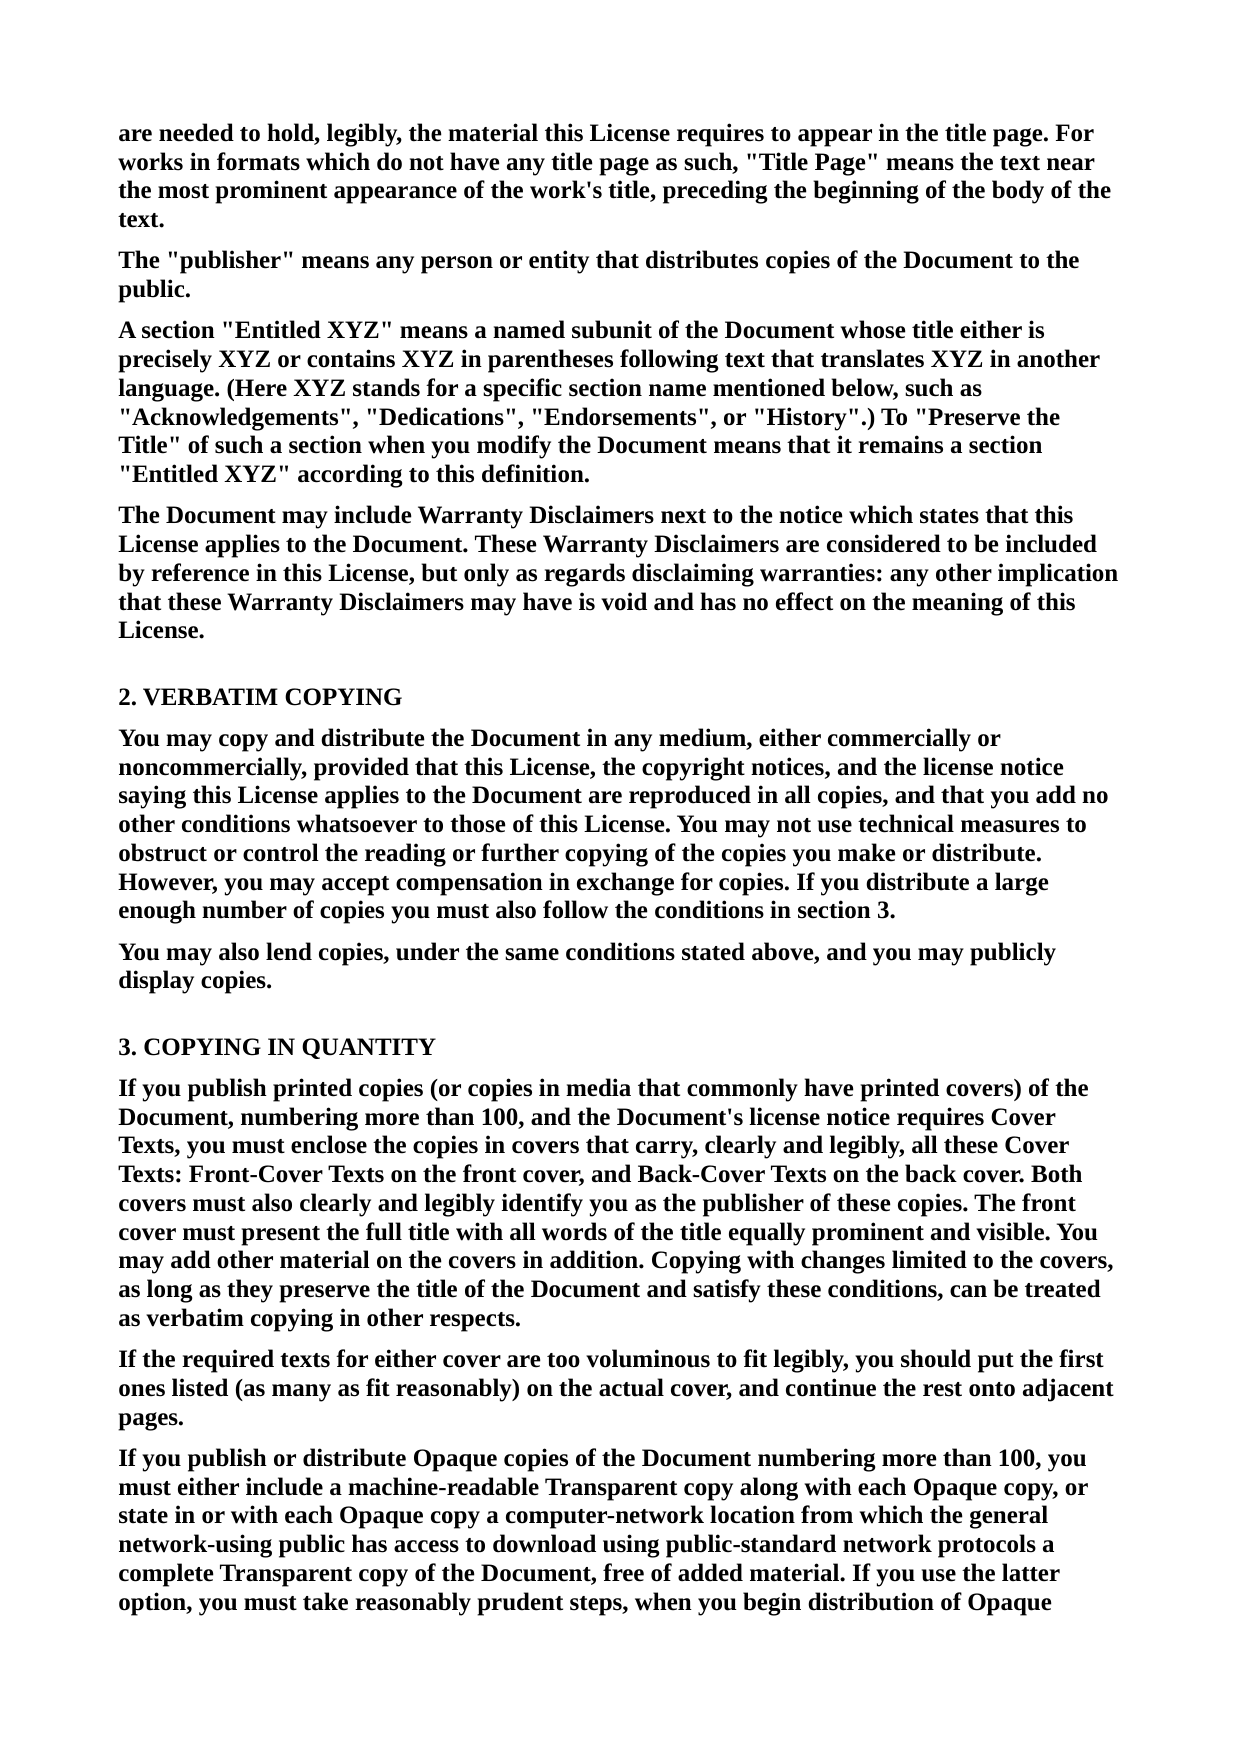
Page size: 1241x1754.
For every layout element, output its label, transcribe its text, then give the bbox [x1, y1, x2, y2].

subtitle 2. VERBATIM COPYING [118, 682, 1122, 711]
text You may also lend copies, under the same conditions stated above, and you may publicly display copies. [118, 937, 1122, 994]
text The "publisher" means any person or entity that distributes copies of the Document to the public. [118, 246, 1122, 303]
text If the required texts for either cover are too voluminous to fit legibly, you should put the first ones listed (as many as fit reasonably) on the actual cover, and continue the rest onto adjacent pages. [118, 1344, 1122, 1431]
text You may copy and distribute the Document in any medium, either commercially or noncommercially, provided that this License, the copyright notices, and the license notice saying this License applies to the Document are reproduced in all copies, and that you add no other conditions whatsoever to those of this License. You may not use technical measures to obstruct or control the reading or further copying of the copies you make or distribute. However, you may accept compensation in exchange for copies. If you distribute a large enough number of copies you must also follow the conditions in section 3. [118, 723, 1122, 924]
text A section "Entitled XYZ" means a named subunit of the Document whose title either is precisely XYZ or contains XYZ in parentheses following text that translates XYZ in another language. (Here XYZ stands for a specific section name mentioned below, such as "Acknowledgements", "Dedications", "Endorsements", or "History".) To "Preserve the Title" of such a section when you modify the Document means that it remains a section "Entitled XYZ" according to this definition. [118, 316, 1122, 488]
text are needed to hold, legibly, the material this License requires to appear in the title page. For works in formats which do not have any title page as such, "Title Page" means the text near the most prominent appearance of the work's title, preceding the beginning of the body of the text. [118, 118, 1122, 233]
subtitle 3. COPYING IN QUANTITY [118, 1032, 1122, 1061]
text If you publish or distribute Opaque copies of the Document numbering more than 100, you must either include a machine-readable Transparent copy along with each Opaque copy, or state in or with each Opaque copy a computer-network location from which the general network-using public has access to download using public-standard network protocols a complete Transparent copy of the Document, free of added material. If you use the latter option, you must take reasonably prudent steps, when you begin distribution of Opaque [118, 1443, 1122, 1616]
text If you publish printed copies (or copies in media that commonly have printed covers) of the Document, numbering more than 100, and the Document's license notice requires Cover Texts, you must enclose the copies in covers that carry, clearly and legibly, all these Cover Texts: Front-Cover Texts on the front cover, and Back-Cover Texts on the back cover. Both covers must also clearly and legibly identify you as the publisher of these copies. The front cover must present the full title with all words of the title equally prominent and visible. You may add other material on the covers in addition. Copying with changes limited to the covers, as long as they preserve the title of the Document and satisfy these conditions, can be treated as verbatim copying in other respects. [118, 1073, 1122, 1332]
text The Document may include Warranty Disclaimers next to the notice which states that this License applies to the Document. These Warranty Disclaimers are considered to be included by reference in this License, but only as regards disclaiming warranties: any other implication that these Warranty Disclaimers may have is void and has no effect on the meaning of this License. [118, 501, 1122, 644]
